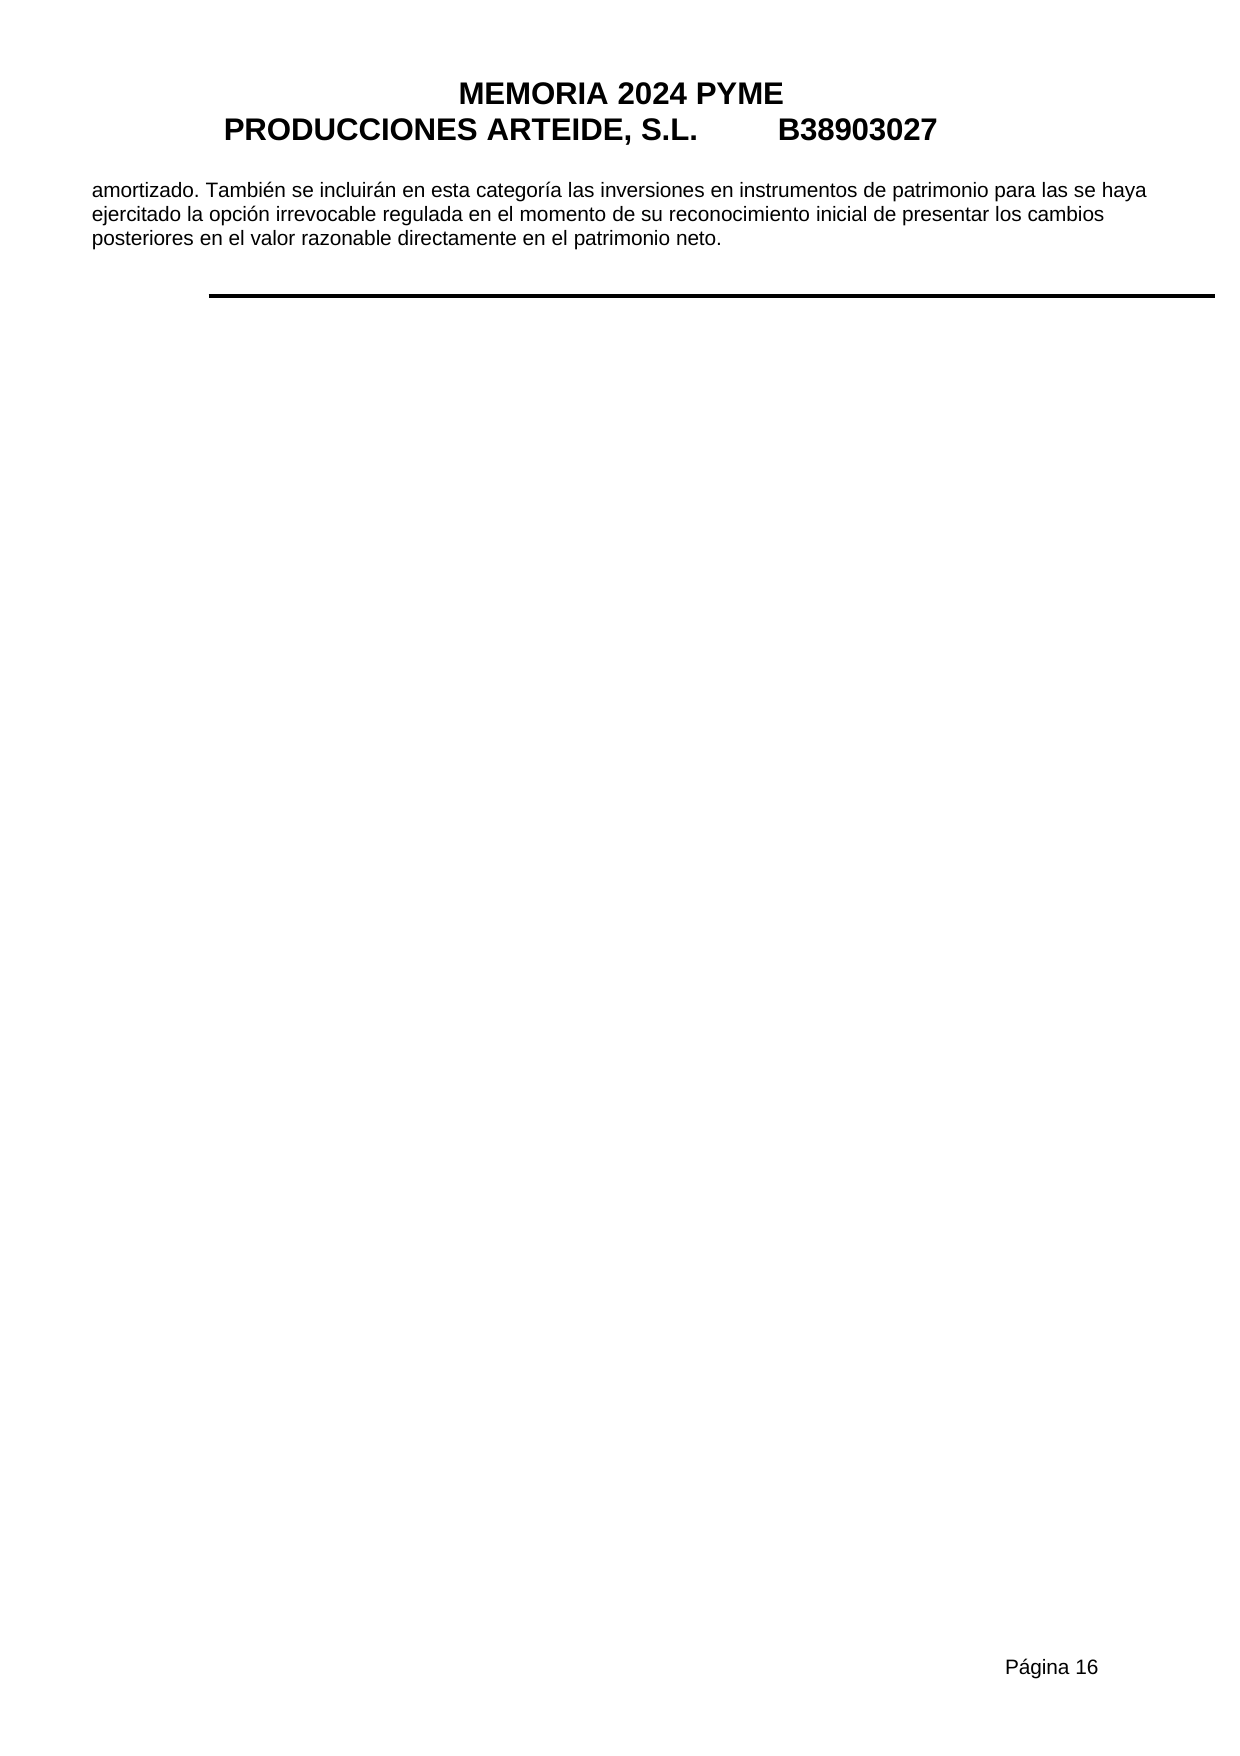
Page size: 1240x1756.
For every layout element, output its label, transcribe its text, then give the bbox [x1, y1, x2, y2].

text amortizado. También se incluirán en esta categoría las inversiones en instrumentos de patrimonio para las se haya ejercitado la opción irrevocable regulada en el momento de su reconocimiento inicial de presentar los cambios posteriores en el valor razonable directamente en el patrimonio neto. [92, 177, 1161, 250]
